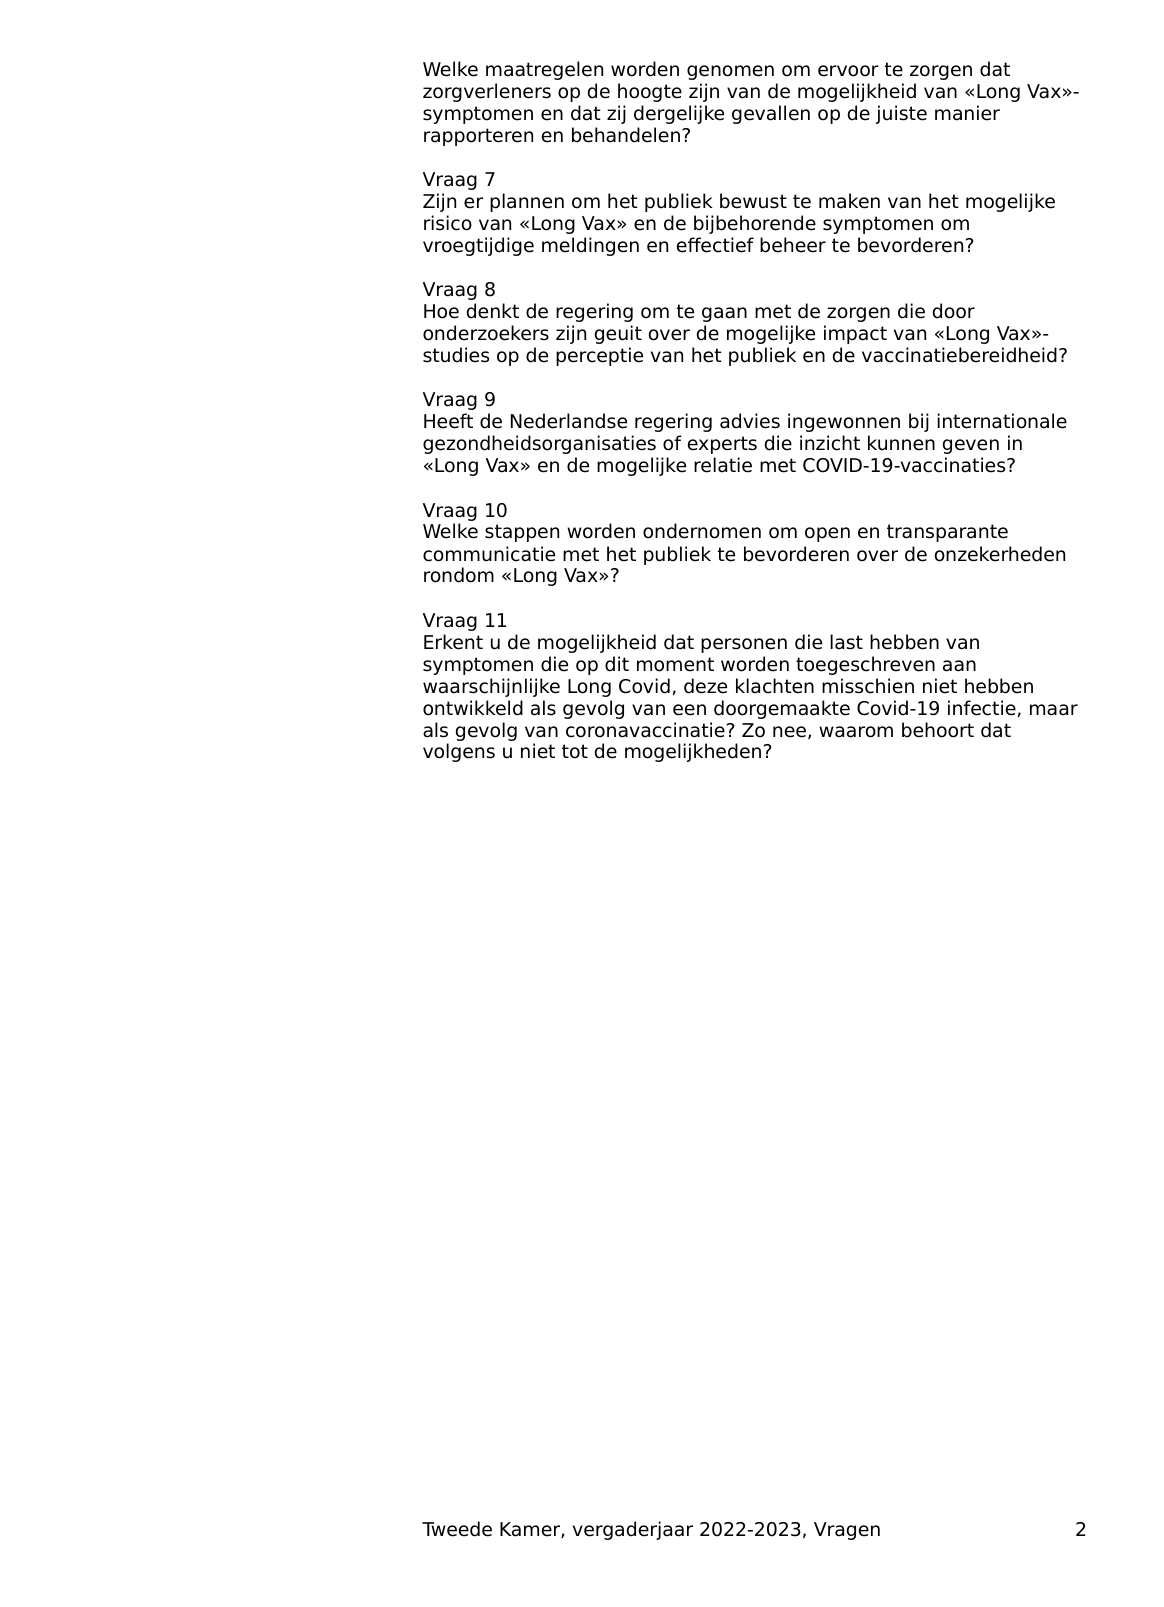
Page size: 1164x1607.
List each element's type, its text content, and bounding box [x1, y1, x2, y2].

text Vraag 10 [422, 499, 1087, 521]
text Vraag 9 [422, 389, 1087, 411]
text Erkent u de mogelijkheid dat personen die last hebben van symptomen die op dit moment worden toegeschreven aan waarschijnlijke Long Covid, deze klachten misschien niet hebben ontwikkeld als gevolg van een doorgemaakte Covid-19 infectie, maar als gevolg van coronavaccinatie? Zo nee, waarom behoort dat volgens u niet tot de mogelijkheden? [422, 632, 1087, 763]
text Welke maatregelen worden genomen om ervoor te zorgen dat zorgverleners op de hoogte zijn van de mogelijkheid van «Long Vax»-symptomen en dat zij dergelijke gevallen op de juiste manier rapporteren en behandelen? [422, 59, 1087, 147]
text Vraag 8 [422, 279, 1087, 301]
text Vraag 11 [422, 609, 1087, 632]
text Zijn er plannen om het publiek bewust te maken van het mogelijke risico van «Long Vax» en de bijbehorende symptomen om vroegtijdige meldingen en effectief beheer te bevorderen? [422, 191, 1087, 257]
text Hoe denkt de regering om te gaan met de zorgen die door onderzoekers zijn geuit over de mogelijke impact van «Long Vax»-studies op de perceptie van het publiek en de vaccinatiebereidheid? [422, 301, 1087, 367]
text Vraag 7 [422, 169, 1087, 191]
text Welke stappen worden ondernomen om open en transparante communicatie met het publiek te bevorderen over de onzekerheden rondom «Long Vax»? [422, 521, 1087, 587]
text Heeft de Nederlandse regering advies ingewonnen bij internationale gezondheidsorganisaties of experts die inzicht kunnen geven in «Long Vax» en de mogelijke relatie met COVID-19-vaccinaties? [422, 411, 1087, 477]
